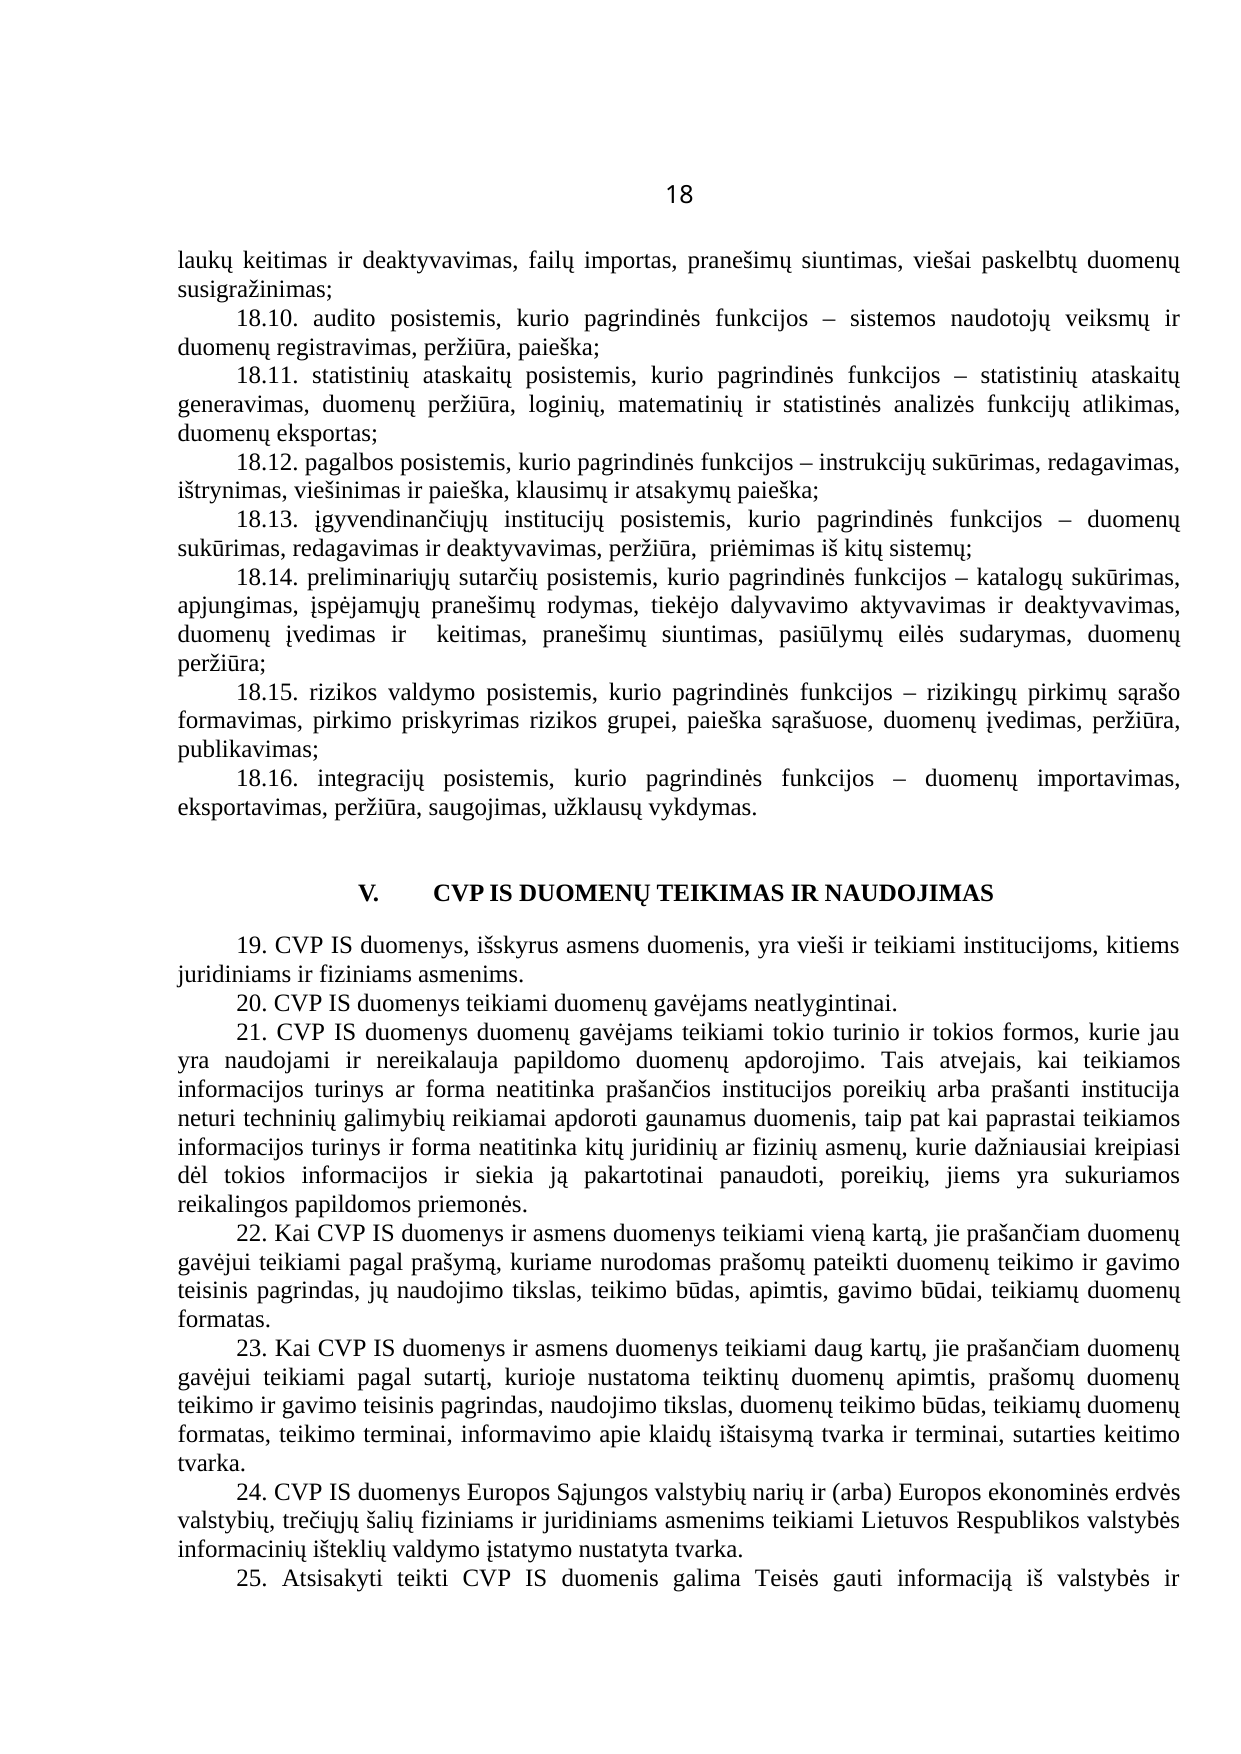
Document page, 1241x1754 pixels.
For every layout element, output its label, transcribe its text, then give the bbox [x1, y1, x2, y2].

text V. CVP IS DUOMENŲ TEIKIMAS IR NAUDOJIMAS [177, 878, 1181, 907]
text 18.11. statistinių ataskaitų posistemis, kurio pagrindinės funkcijos – statistinių ataskaitų generavimas, duomenų peržiūra, loginių, matematinių ir statistinės analizės funkcijų atlikimas, duomenų eksportas; [177, 360, 1181, 447]
text 18.12. pagalbos posistemis, kurio pagrindinės funkcijos – instrukcijų sukūrimas, redagavimas, ištrynimas, viešinimas ir paieška, klausimų ir atsakymų paieška; [177, 447, 1181, 504]
text 25. Atsisakyti teikti CVP IS duomenis galima Teisės gauti informaciją iš valstybės ir [177, 1563, 1181, 1592]
text 24. CVP IS duomenys Europos Sąjungos valstybių narių ir (arba) Europos ekonominės erdvės valstybių, trečiųjų šalių fiziniams ir juridiniams asmenims teikiami Lietuvos Respublikos valstybės informacinių išteklių valdymo įstatymo nustatyta tvarka. [177, 1477, 1181, 1563]
text 18.10. audito posistemis, kurio pagrindinės funkcijos – sistemos naudotojų veiksmų ir duomenų registravimas, peržiūra, paieška; [177, 303, 1181, 360]
text 18.14. preliminariųjų sutarčių posistemis, kurio pagrindinės funkcijos – katalogų sukūrimas, apjungimas, įspėjamųjų pranešimų rodymas, tiekėjo dalyvavimo aktyvavimas ir deaktyvavimas, duomenų įvedimas ir keitimas, pranešimų siuntimas, pasiūlymų eilės sudarymas, duomenų peržiūra; [177, 562, 1181, 677]
text 18.15. rizikos valdymo posistemis, kurio pagrindinės funkcijos – rizikingų pirkimų sąrašo formavimas, pirkimo priskyrimas rizikos grupei, paieška sąrašuose, duomenų įvedimas, peržiūra, publikavimas; [177, 677, 1181, 763]
text 21. CVP IS duomenys duomenų gavėjams teikiami tokio turinio ir tokios formos, kurie jau yra naudojami ir nereikalauja papildomo duomenų apdorojimo. Tais atvejais, kai teikiamos informacijos turinys ar forma neatitinka prašančios institucijos poreikių arba prašanti institucija neturi techninių galimybių reikiamai apdoroti gaunamus duomenis, taip pat kai paprastai teikiamos informacijos turinys ir forma neatitinka kitų juridinių ar fizinių asmenų, kurie dažniausiai kreipiasi dėl tokios informacijos ir siekia ją pakartotinai panaudoti, poreikių, jiems yra sukuriamos reikalingos papildomos priemonės. [177, 1017, 1181, 1218]
text 22. Kai CVP IS duomenys ir asmens duomenys teikiami vieną kartą, jie prašančiam duomenų gavėjui teikiami pagal prašymą, kuriame nurodomas prašomų pateikti duomenų teikimo ir gavimo teisinis pagrindas, jų naudojimo tikslas, teikimo būdas, apimtis, gavimo būdai, teikiamų duomenų formatas. [177, 1218, 1181, 1333]
text 18.16. integracijų posistemis, kurio pagrindinės funkcijos – duomenų importavimas, eksportavimas, peržiūra, saugojimas, užklausų vykdymas. [177, 763, 1181, 820]
text 23. Kai CVP IS duomenys ir asmens duomenys teikiami daug kartų, jie prašančiam duomenų gavėjui teikiami pagal sutartį, kurioje nustatoma teiktinų duomenų apimtis, prašomų duomenų teikimo ir gavimo teisinis pagrindas, naudojimo tikslas, duomenų teikimo būdas, teikiamų duomenų formatas, teikimo terminai, informavimo apie klaidų ištaisymą tvarka ir terminai, sutarties keitimo tvarka. [177, 1333, 1181, 1477]
text 20. CVP IS duomenys teikiami duomenų gavėjams neatlygintinai. [177, 988, 1181, 1017]
text 19. CVP IS duomenys, išskyrus asmens duomenis, yra vieši ir teikiami institucijoms, kitiems juridiniams ir fiziniams asmenims. [177, 931, 1181, 988]
text 18.13. įgyvendinančiųjų institucijų posistemis, kurio pagrindinės funkcijos – duomenų sukūrimas, redagavimas ir deaktyvavimas, peržiūra, priėmimas iš kitų sistemų; [177, 504, 1181, 562]
text laukų keitimas ir deaktyvavimas, failų importas, pranešimų siuntimas, viešai paskelbtų duomenų susigražinimas; [177, 245, 1181, 303]
